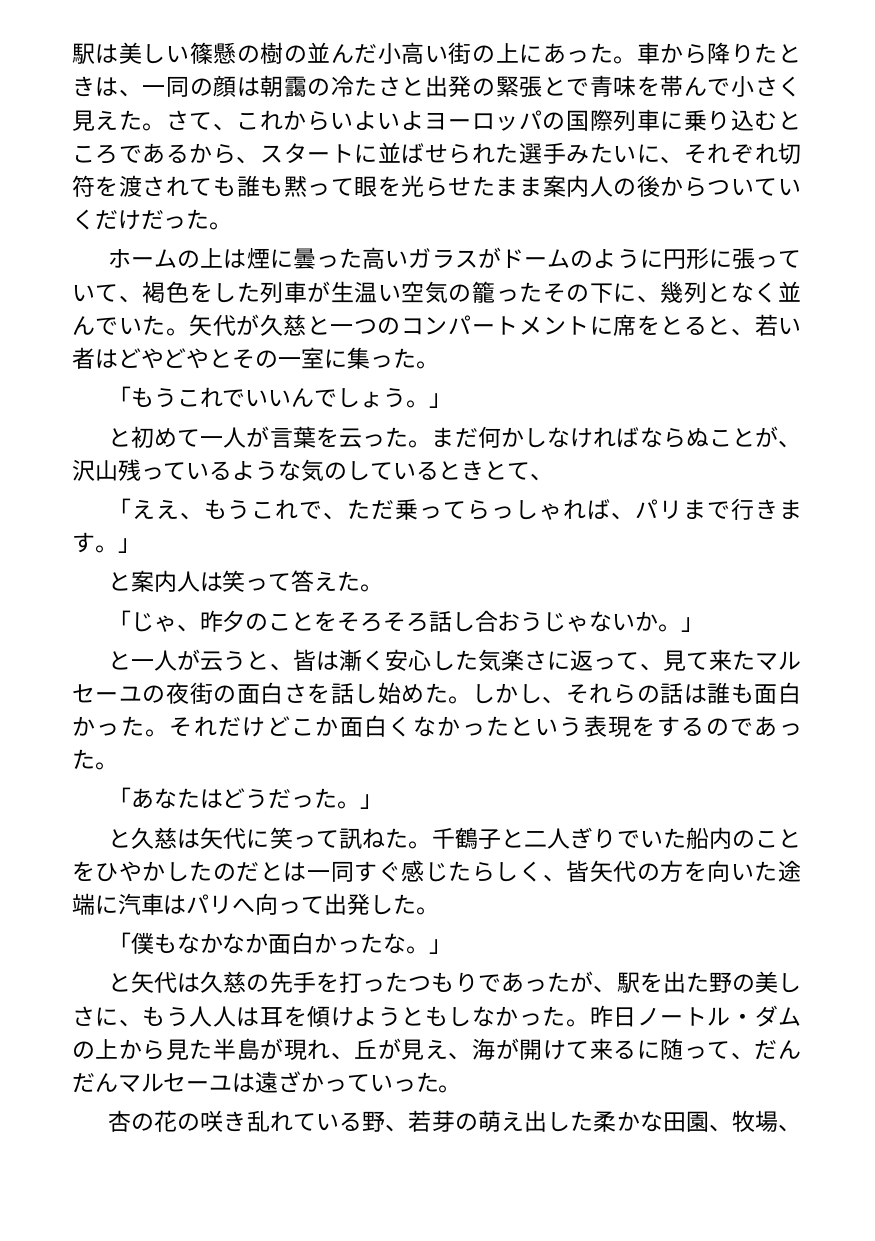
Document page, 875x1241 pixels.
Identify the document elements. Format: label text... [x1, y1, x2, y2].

text と久慈は矢代に笑って訊ねた。千鶴子と二人ぎりでいた船内のことをひやかしたのだとは一同すぐ感じたらしく、皆矢代の方を向いた途端に汽車はパリへ向って出発した。 [72, 821, 802, 920]
text 「じゃ、昨夕のことをそろそろ話し合おうじゃないか。」 [72, 603, 802, 637]
text 駅は美しい篠懸の樹の並んだ小高い街の上にあった。車から降りたときは、一同の顔は朝靄の冷たさと出発の緊張とで青味を帯んで小さく見えた。さて、これからいよいよヨーロッパの国際列車に乗り込むところであるから、スタートに並ばせられた選手みたいに、それぞれ切符を渡されても誰も黙って眼を光らせたまま案内人の後からついていくだけだった。 [72, 36, 802, 235]
text 「ええ、もうこれで、ただ乗ってらっしゃれば、パリまで行きます。」 [72, 492, 802, 558]
text 「あなたはどうだった。」 [72, 781, 802, 814]
text 杏の花の咲き乱れている野、若芽の萌え出した柔かな田園、牧場、 [72, 1104, 802, 1137]
text 「僕もなかなか面白かったな。」 [72, 926, 802, 959]
text 「もうこれでいいんでしょう。」 [72, 380, 802, 413]
text と矢代は久慈の先手を打ったつもりであったが、駅を出た野の美しさに、もう人人は耳を傾けようともしなかった。昨日ノートル・ダムの上から見た半島が現れ、丘が見え、海が開けて来るに随って、だんだんマルセーユは遠ざかっていった。 [72, 965, 802, 1098]
text と初めて一人が言葉を云った。まだ何かしなければならぬことが、沢山残っているような気のしているときとて、 [72, 419, 802, 486]
text と一人が云うと、皆は漸く安心した気楽さに返って、見て来たマルセーユの夜街の面白さを話し始めた。しかし、それらの話は誰も面白かった。それだけどこか面白くなかったという表現をするのであった。 [72, 642, 802, 775]
text ホームの上は煙に曇った高いガラスがドームのように円形に張っていて、褐色をした列車が生温い空気の籠ったその下に、幾列となく並んでいた。矢代が久慈と一つのコンパートメントに席をとると、若い者はどやどやとその一室に集った。 [72, 241, 802, 374]
text と案内人は笑って答えた。 [72, 564, 802, 597]
